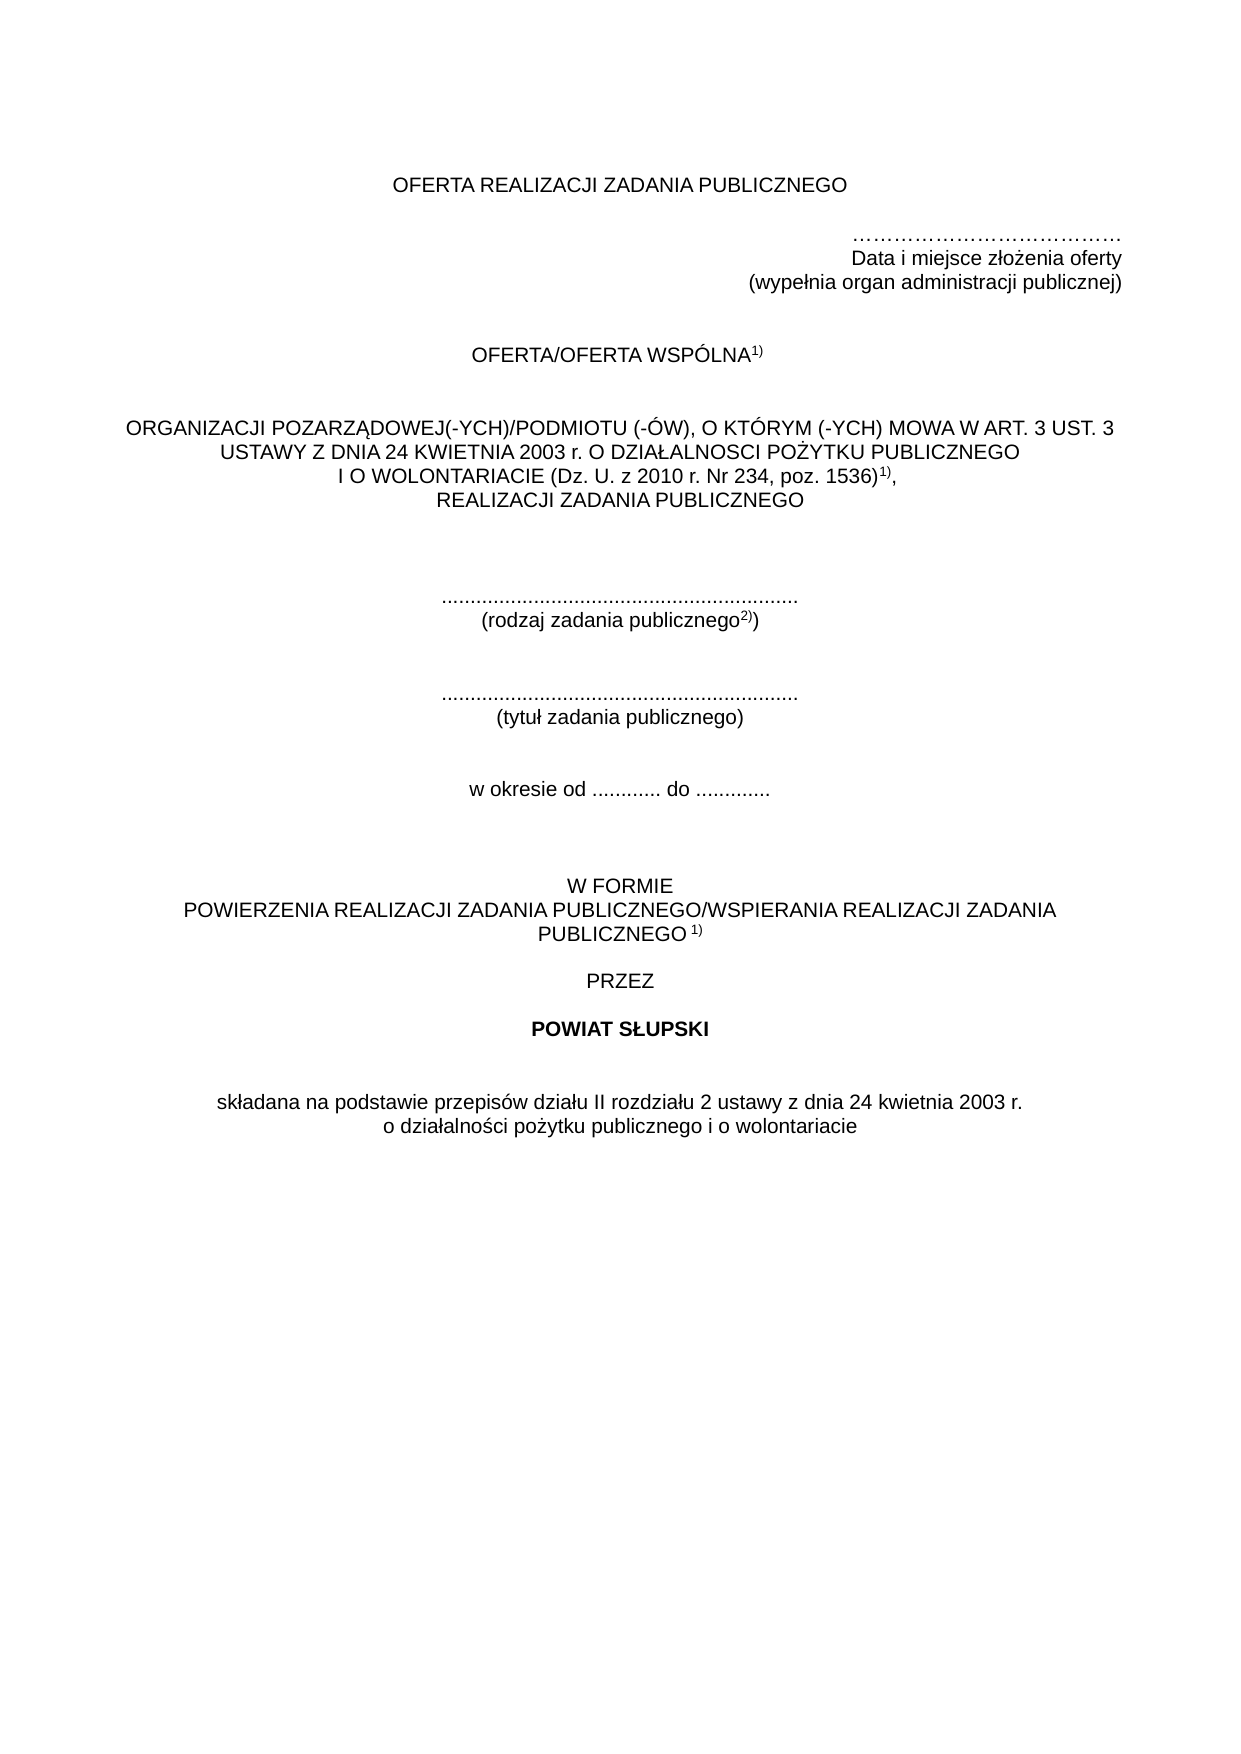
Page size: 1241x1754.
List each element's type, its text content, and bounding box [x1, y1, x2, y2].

text Data i miejsce złożenia oferty [118, 246, 1122, 270]
text REALIZACJI ZADANIA PUBLICZNEGO [118, 487, 1122, 511]
text .............................................................. [118, 681, 1122, 705]
text .............................................................. [118, 584, 1122, 608]
text (wypełnia organ administracji publicznej) [118, 270, 1122, 294]
text POWIAT SŁUPSKI [118, 1017, 1122, 1041]
text (rodzaj zadania publicznego2)) [118, 608, 1122, 632]
text POWIERZENIA REALIZACJI ZADANIA PUBLICZNEGO/WSPIERANIA REALIZACJI ZADANIA PUBLICZNEGO 1) [118, 897, 1122, 945]
text OFERTA/OFERTA WSPÓLNA1) [118, 343, 1122, 367]
text W FORMIE [118, 873, 1122, 897]
text o działalności pożytku publicznego i o wolontariacie [118, 1114, 1122, 1138]
text ORGANIZACJI POZARZĄDOWEJ(-YCH)/PODMIOTU (-ÓW), O KTÓRYM (-YCH) MOWA W ART. 3 UST. 3 USTAWY Z DNIA 24 KWIETNIA 2003 r. O DZIAŁALNOSCI POŻYTKU PUBLICZNEGO I O WOLONTARIACIE (Dz. U. z 2010 r. Nr 234, poz. 1536)1), [118, 416, 1122, 487]
text OFERTA REALIZACJI ZADANIA PUBLICZNEGO [118, 173, 1122, 197]
text PRZEZ [118, 969, 1122, 993]
text ………………………………… [118, 222, 1122, 246]
text składana na podstawie przepisów działu II rozdziału 2 ustawy z dnia 24 kwietnia 2003 r. [118, 1090, 1122, 1114]
text (tytuł zadania publicznego) [118, 705, 1122, 729]
text w okresie od ............ do ............. [118, 777, 1122, 801]
